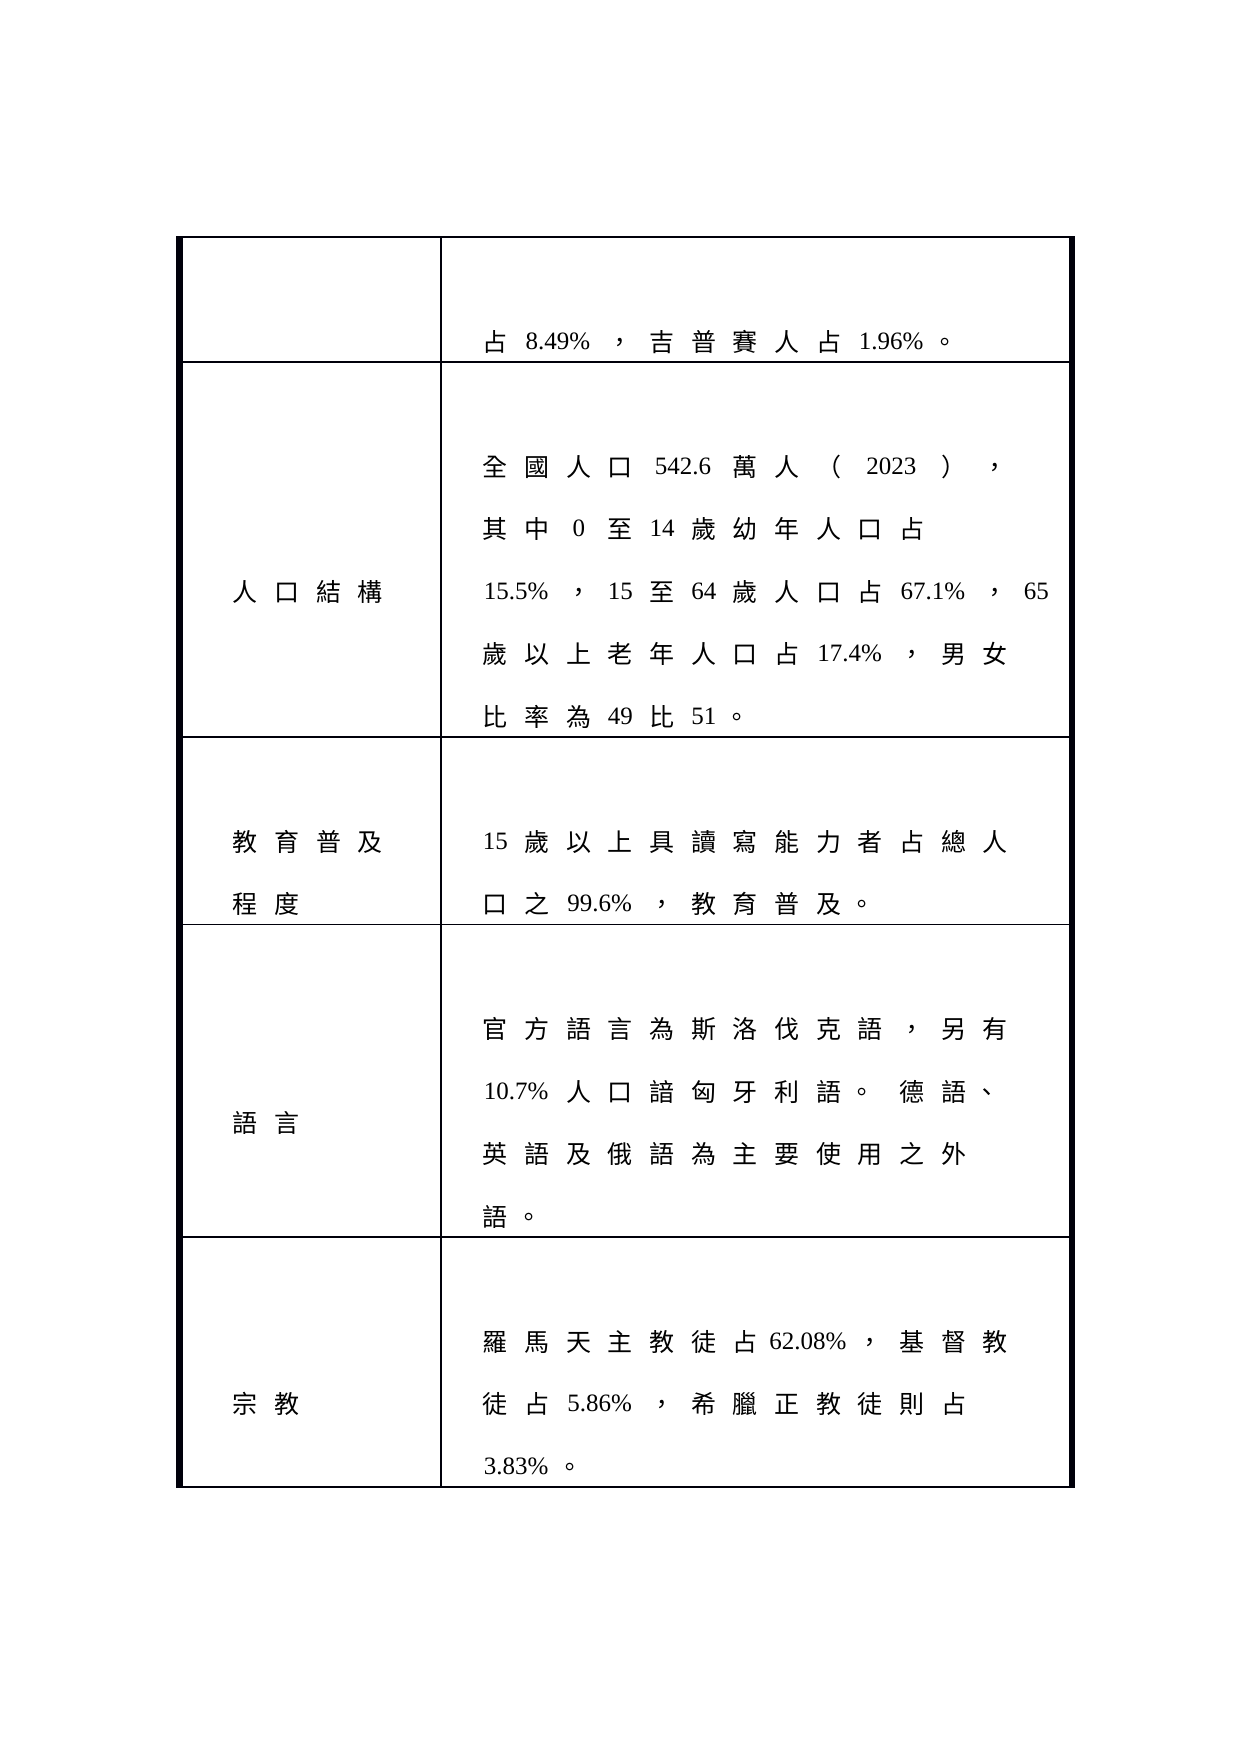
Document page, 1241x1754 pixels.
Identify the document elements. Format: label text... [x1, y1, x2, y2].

table_cell 占8.49%，吉普賽人占1.96%。 [442, 238, 1069, 361]
table_cell [183, 238, 440, 361]
table_cell 官方語言為斯洛伐克語，另有10.7%人口諳匈牙利語。德語、英語及俄語為主要使用之外語。 [442, 925, 1069, 1236]
table_cell 人口結構 [183, 363, 440, 736]
table_cell 羅馬天主教徒占62.08%，基督教徒占5.86%，希臘正教徒則占3.83%。 [442, 1238, 1069, 1486]
table_cell 教育普及程度 [183, 738, 440, 924]
table_cell 15歲以上具讀寫能力者占總人口之99.6%，教育普及。 [442, 738, 1069, 924]
table_cell 宗教 [183, 1238, 440, 1486]
table_cell 語言 [183, 925, 440, 1236]
table_cell 全國人口542.6萬人（2023），其中0至14歲幼年人口占15.5%，15至64歲人口占67.1%，65歲以上老年人口占17.4%，男女比率為49比51。 [442, 363, 1069, 736]
